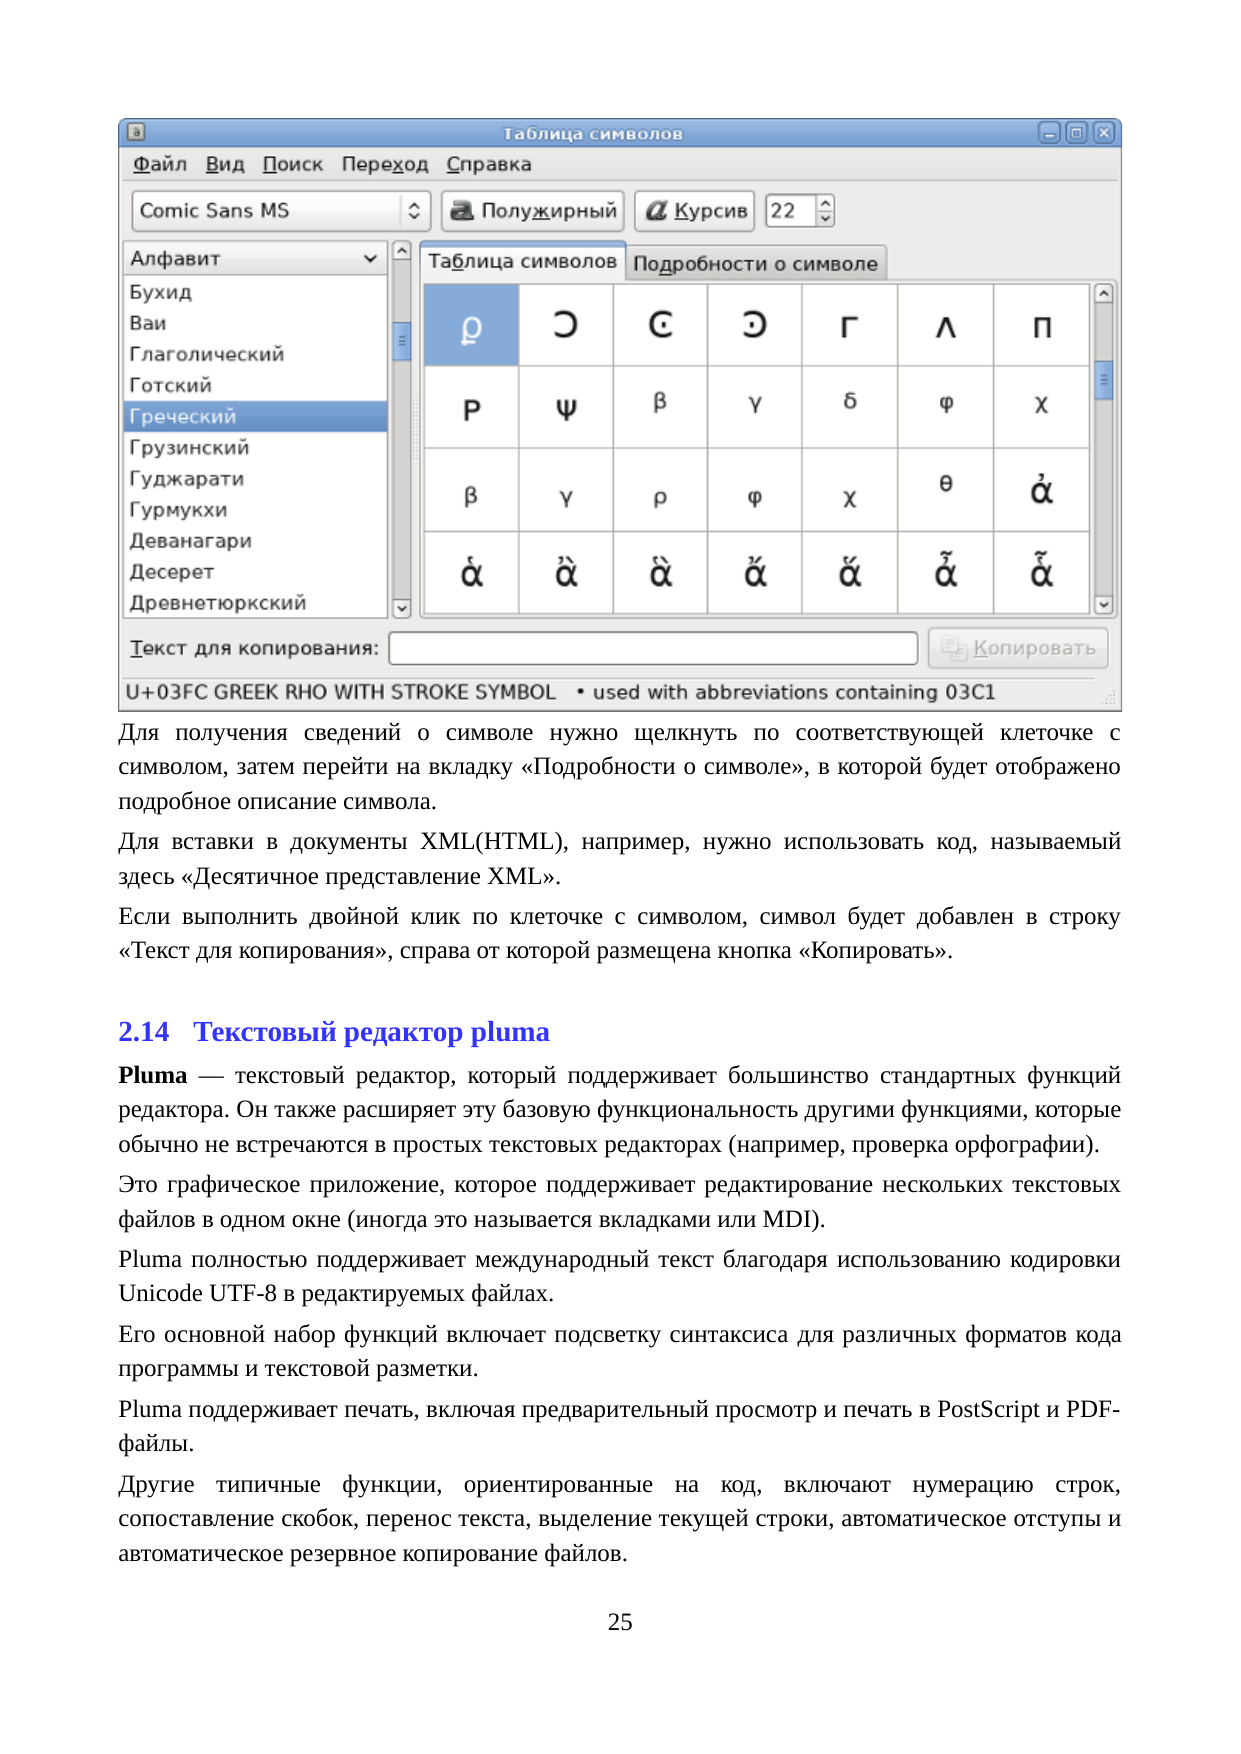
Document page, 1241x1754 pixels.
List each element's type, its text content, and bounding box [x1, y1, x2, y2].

text Его основной набор функций включает подсветку синтаксиса для различных форматов кода программы и текстовой разметки. [118, 1319, 1122, 1382]
text Другие типичные функции, ориентированные на код, включают нумерацию строк, сопоставление скобок, перенос текста, выделение текущей строки, автоматическое отступы и автоматическое резервное копирование файлов. [118, 1469, 1122, 1566]
picture [118, 118, 1123, 712]
text Pluma — текстовый редактор, который поддерживает большинство стандартных функций редактора. Он также расширяет эту базовую функциональность другими функциями, которые обычно не встречаются в простых текстовых редакторах (например, проверка орфографии). [118, 1060, 1122, 1157]
text Если выполнить двойной клик по клеточке с символом, символ будет добавлен в строку «Текст для копирования», справа от которой размещена кнопка «Копировать». [118, 901, 1122, 964]
text Для вставки в документы XML(HTML), например, нужно использовать код, называемый здесь «Десятичное представление XML». [118, 826, 1122, 889]
text Это графическое приложение, которое поддерживает редактирование нескольких текстовых файлов в одном окне (иногда это называется вкладками или MDI). [118, 1169, 1122, 1232]
subtitle Текстовый редактор pluma [118, 1014, 1122, 1047]
text Для получения сведений о символе нужно щелкнуть по соответствующей клеточке с символом, затем перейти на вкладку «Подробности о символе», в которой будет отображено подробное описание символа. [118, 712, 1122, 814]
text Pluma полностью поддерживает международный текст благодаря использованию кодировки Unicode UTF-8 в редактируемых файлах. [118, 1244, 1122, 1307]
text Pluma поддерживает печать, включая предварительный просмотр и печать в PostScript и PDF-файлы. [118, 1394, 1122, 1457]
